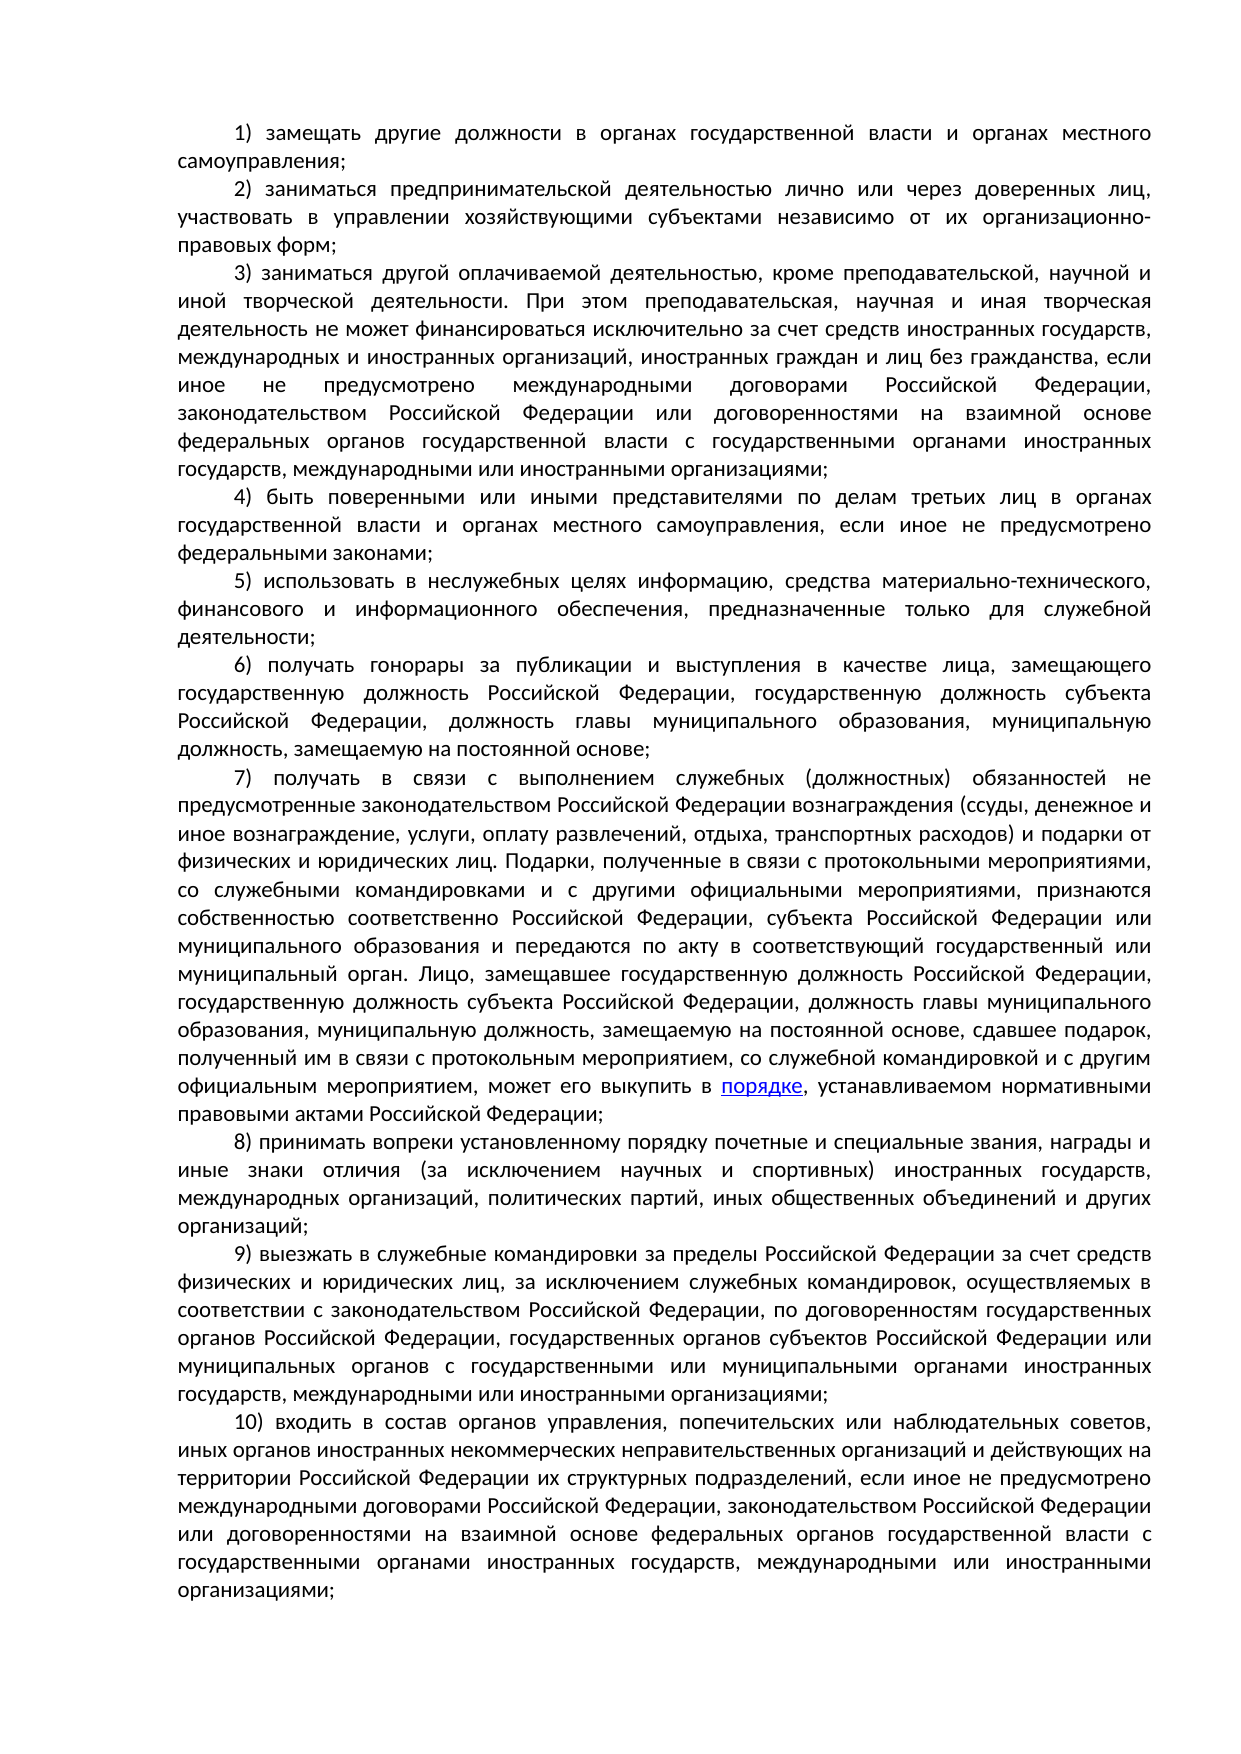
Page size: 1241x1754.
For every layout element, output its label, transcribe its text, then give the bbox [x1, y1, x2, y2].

text 6) получать гонорары за публикации и выступления в качестве лица, замещающего государственную должность Российской Федерации, государственную должность субъекта Российской Федерации, должность главы муниципального образования, муниципальную должность, замещаемую на постоянной основе; [177, 651, 1152, 763]
text 5) использовать в неслужебных целях информацию, средства материально-технического, финансового и информационного обеспечения, предназначенные только для служебной деятельности; [177, 566, 1152, 651]
text 3) заниматься другой оплачиваемой деятельностью, кроме преподавательской, научной и иной творческой деятельности. При этом преподавательская, научная и иная творческая деятельность не может финансироваться исключительно за счет средств иностранных государств, международных и иностранных организаций, иностранных граждан и лиц без гражданства, если иное не предусмотрено международными договорами Российской Федерации, законодательством Российской Федерации или договоренностями на взаимной основе федеральных органов государственной власти с государственными органами иностранных государств, международными или иностранными организациями; [177, 258, 1152, 482]
text 4) быть поверенными или иными представителями по делам третьих лиц в органах государственной власти и органах местного самоуправления, если иное не предусмотрено федеральными законами; [177, 482, 1152, 566]
text 10) входить в состав органов управления, попечительских или наблюдательных советов, иных органов иностранных некоммерческих неправительственных организаций и действующих на территории Российской Федерации их структурных подразделений, если иное не предусмотрено международными договорами Российской Федерации, законодательством Российской Федерации или договоренностями на взаимной основе федеральных органов государственной власти с государственными органами иностранных государств, международными или иностранными организациями; [177, 1407, 1152, 1603]
text 8) принимать вопреки установленному порядку почетные и специальные звания, награды и иные знаки отличия (за исключением научных и спортивных) иностранных государств, международных организаций, политических партий, иных общественных объединений и других организаций; [177, 1127, 1152, 1239]
text 9) выезжать в служебные командировки за пределы Российской Федерации за счет средств физических и юридических лиц, за исключением служебных командировок, осуществляемых в соответствии с законодательством Российской Федерации, по договоренностям государственных органов Российской Федерации, государственных органов субъектов Российской Федерации или муниципальных органов с государственными или муниципальными органами иностранных государств, международными или иностранными организациями; [177, 1239, 1152, 1407]
text 7) получать в связи с выполнением служебных (должностных) обязанностей не предусмотренные законодательством Российской Федерации вознаграждения (ссуды, денежное и иное вознаграждение, услуги, оплату развлечений, отдыха, транспортных расходов) и подарки от физических и юридических лиц. Подарки, полученные в связи с протокольными мероприятиями, со служебными командировками и с другими официальными мероприятиями, признаются собственностью соответственно Российской Федерации, субъекта Российской Федерации или муниципального образования и передаются по акту в соответствующий государственный или муниципальный орган. Лицо, замещавшее государственную должность Российской Федерации, государственную должность субъекта Российской Федерации, должность главы муниципального образования, муниципальную должность, замещаемую на постоянной основе, сдавшее подарок, полученный им в связи с протокольным мероприятием, со служебной командировкой и с другим официальным мероприятием, может его выкупить в порядке, устанавливаемом нормативными правовыми актами Российской Федерации; [177, 763, 1152, 1127]
text 1) замещать другие должности в органах государственной власти и органах местного самоуправления; [177, 118, 1152, 174]
text 2) заниматься предпринимательской деятельностью лично или через доверенных лиц, участвовать в управлении хозяйствующими субъектами независимо от их организационно-правовых форм; [177, 174, 1152, 258]
